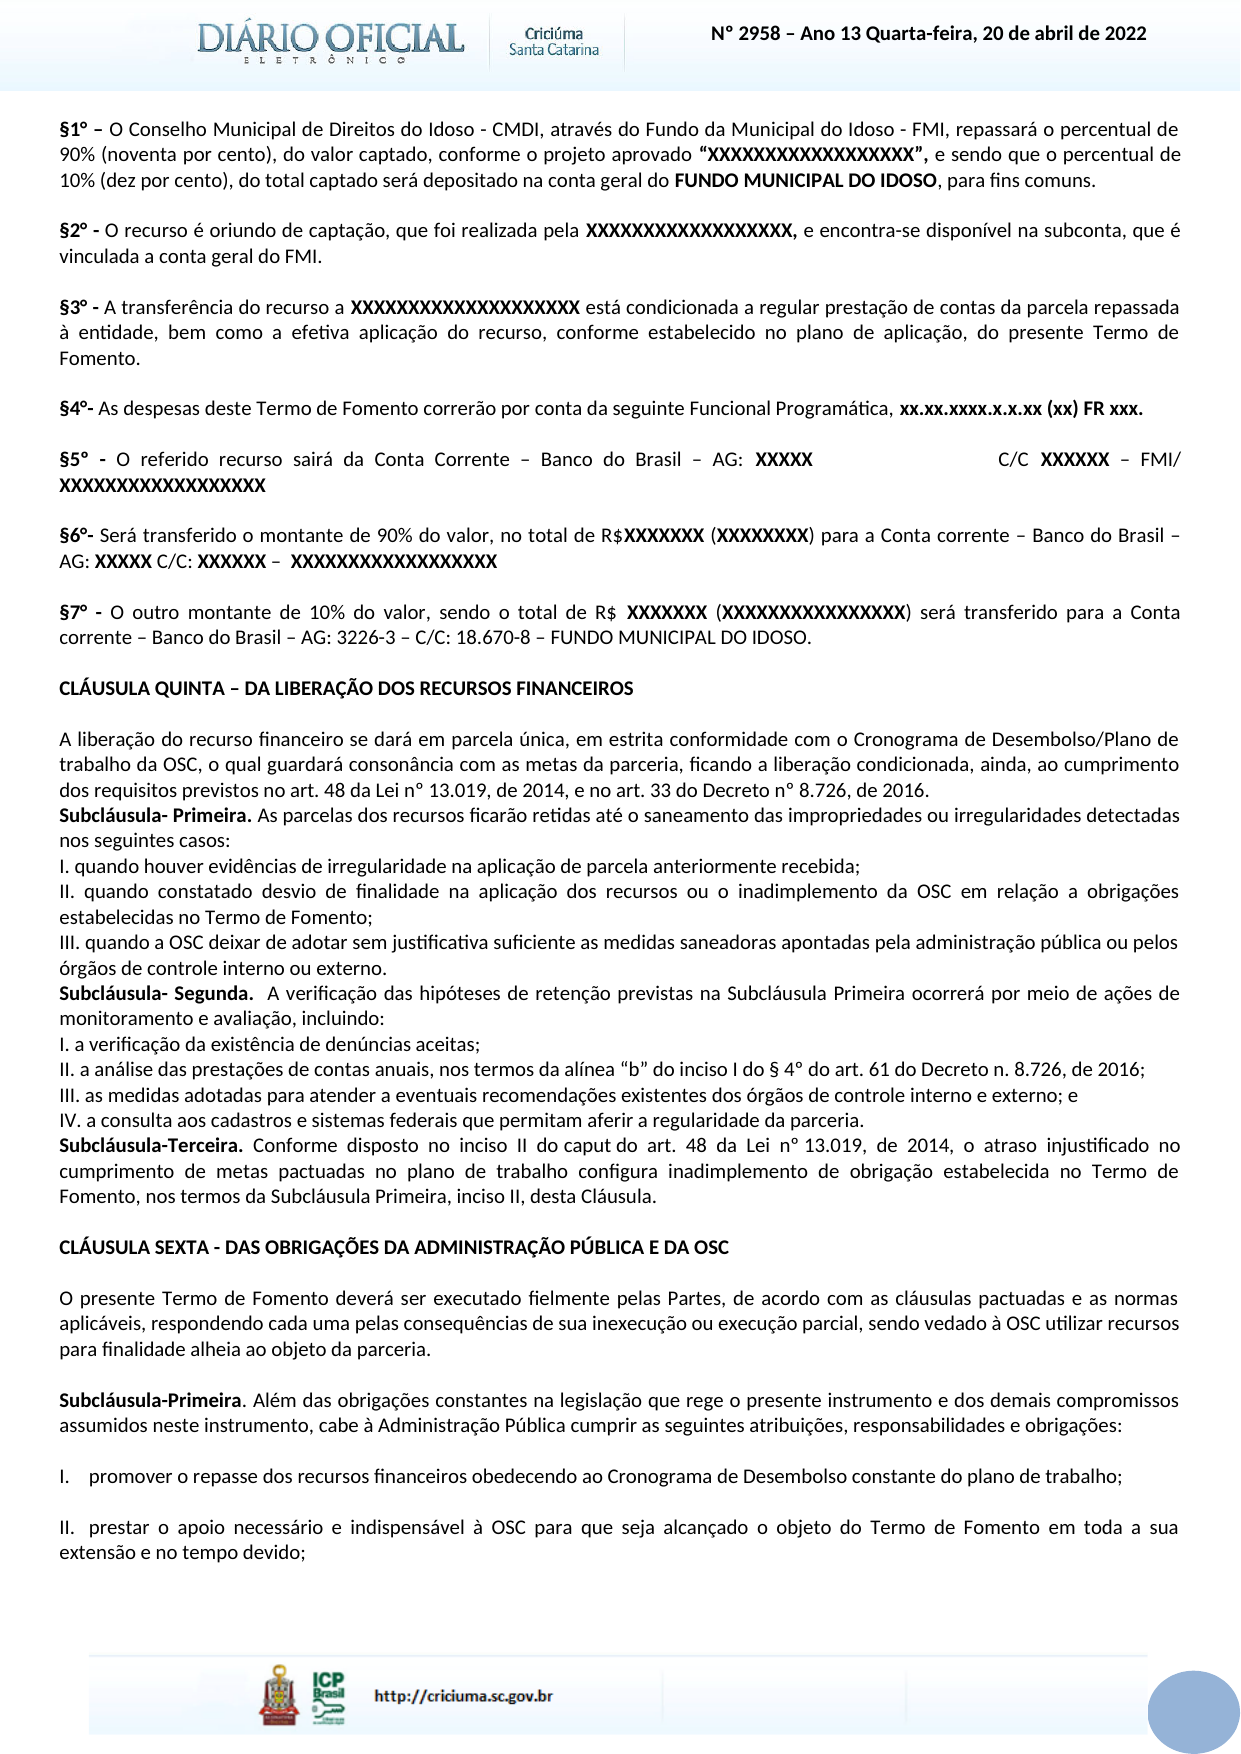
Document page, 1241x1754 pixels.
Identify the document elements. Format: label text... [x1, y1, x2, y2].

text Subcláusula-Primeira. Além das obrigações constantes na legislação que rege o presente instrumento e dos demais compromissos assumidos neste instrumento, cabe à Administração Pública cumprir as seguintes atribuições, responsabilidades e obrigações: [59, 1387, 1181, 1438]
text III. quando a OSC deixar de adotar sem justificativa suficiente as medidas saneadoras apontadas pela administração pública ou pelos órgãos de controle interno ou externo. [59, 929, 1181, 980]
text Subcláusula- Primeira. As parcelas dos recursos ficarão retidas até o saneamento das impropriedades ou irregularidades detectadas nos seguintes casos: [59, 802, 1181, 853]
text CLÁUSULA QUINTA – DA LIBERAÇÃO DOS RECURSOS FINANCEIROS [59, 675, 1181, 701]
text A liberação do recurso financeiro se dará em parcela única, em estrita conformidade com o Cronograma de Desembolso/Plano de trabalho da OSC, o qual guardará consonância com as metas da parceria, ficando a liberação condicionada, ainda, ao cumprimento dos requisitos previstos no art. 48 da Lei nº 13.019, de 2014, e no art. 33 do Decreto nº 8.726, de 2016. [59, 726, 1181, 802]
text §7° - O outro montante de 10% do valor, sendo o total de R$ XXXXXXX (XXXXXXXXXXXXXXXX) será transferido para a Conta corrente – Banco do Brasil – AG: 3226-3 – C/C: 18.670-8 – FUNDO MUNICIPAL DO IDOSO. [59, 599, 1181, 650]
text II. quando constatado desvio de finalidade na aplicação dos recursos ou o inadimplemento da OSC em relação a obrigações estabelecidas no Termo de Fomento; [59, 878, 1181, 929]
text O presente Termo de Fomento deverá ser executado fielmente pelas Partes, de acordo com as cláusulas pactuadas e as normas aplicáveis, respondendo cada uma pelas consequências de sua inexecução ou execução parcial, sendo vedado à OSC utilizar recursos para finalidade alheia ao objeto da parceria. [59, 1285, 1181, 1361]
text Subcláusula- Segunda. A verificação das hipóteses de retenção previstas na Subcláusula Primeira ocorrerá por meio de ações de monitoramento e avaliação, incluindo: [59, 980, 1181, 1031]
list prestar o apoio necessário e indispensável à OSC para que seja alcançado o objeto do Termo de Fomento em toda a sua extensão e no tempo devido; [59, 1514, 1181, 1565]
text §2° - O recurso é oriundo de captação, que foi realizada pela XXXXXXXXXXXXXXXXXX, e encontra-se disponível na subconta, que é vinculada a conta geral do FMI. [59, 218, 1181, 268]
text §3° - A transferência do recurso a XXXXXXXXXXXXXXXXXXXX está condicionada a regular prestação de contas da parcela repassada à entidade, bem como a efetiva aplicação do recurso, conforme estabelecido no plano de aplicação, do presente Termo de Fomento. [59, 294, 1181, 370]
text §1° – O Conselho Municipal de Direitos do Idoso - CMDI, através do Fundo da Municipal do Idoso - FMI, repassará o percentual de 90% (noventa por cento), do valor captado, conforme o projeto aprovado “XXXXXXXXXXXXXXXXXX”, e sendo que o percentual de 10% (dez por cento), do total captado será depositado na conta geral do FUNDO MUNICIPAL DO IDOSO, para fins comuns. [59, 116, 1181, 192]
text §5º - O referido recurso sairá da Conta Corrente – Banco do Brasil – AG: XXXXX C/C XXXXXX – FMI/ XXXXXXXXXXXXXXXXXX [59, 446, 1181, 497]
list promover o repasse dos recursos financeiros obedecendo ao Cronograma de Desembolso constante do plano de trabalho; [59, 1463, 1181, 1488]
text IV. a consulta aos cadastros e sistemas federais que permitam aferir a regularidade da parceria. [59, 1107, 1181, 1133]
text II. a análise das prestações de contas anuais, nos termos da alínea “b” do inciso I do § 4º do art. 61 do Decreto n. 8.726, de 2016; [59, 1056, 1181, 1082]
text I. quando houver evidências de irregularidade na aplicação de parcela anteriormente recebida; [59, 853, 1181, 878]
text I. a verificação da existência de denúncias aceitas; [59, 1031, 1181, 1056]
text §6°- Será transferido o montante de 90% do valor, no total de R$XXXXXXX (XXXXXXXX) para a Conta corrente – Banco do Brasil – AG: XXXXX C/C: XXXXXX – XXXXXXXXXXXXXXXXXX [59, 523, 1181, 573]
text Subcláusula-Terceira. Conforme disposto no inciso II do caput do art. 48 da Lei nº 13.019, de 2014, o atraso injustificado no cumprimento de metas pactuadas no plano de trabalho configura inadimplemento de obrigação estabelecida no Termo de Fomento, nos termos da Subcláusula Primeira, inciso II, desta Cláusula. [59, 1133, 1181, 1209]
text §4°- As despesas deste Termo de Fomento correrão por conta da seguinte Funcional Programática, xx.xx.xxxx.x.x.xx (xx) FR xxx. [59, 396, 1181, 421]
text CLÁUSULA SEXTA - DAS OBRIGAÇÕES DA ADMINISTRAÇÃO PÚBLICA E DA OSC [59, 1234, 1181, 1260]
text III. as medidas adotadas para atender a eventuais recomendações existentes dos órgãos de controle interno e externo; e [59, 1082, 1181, 1107]
